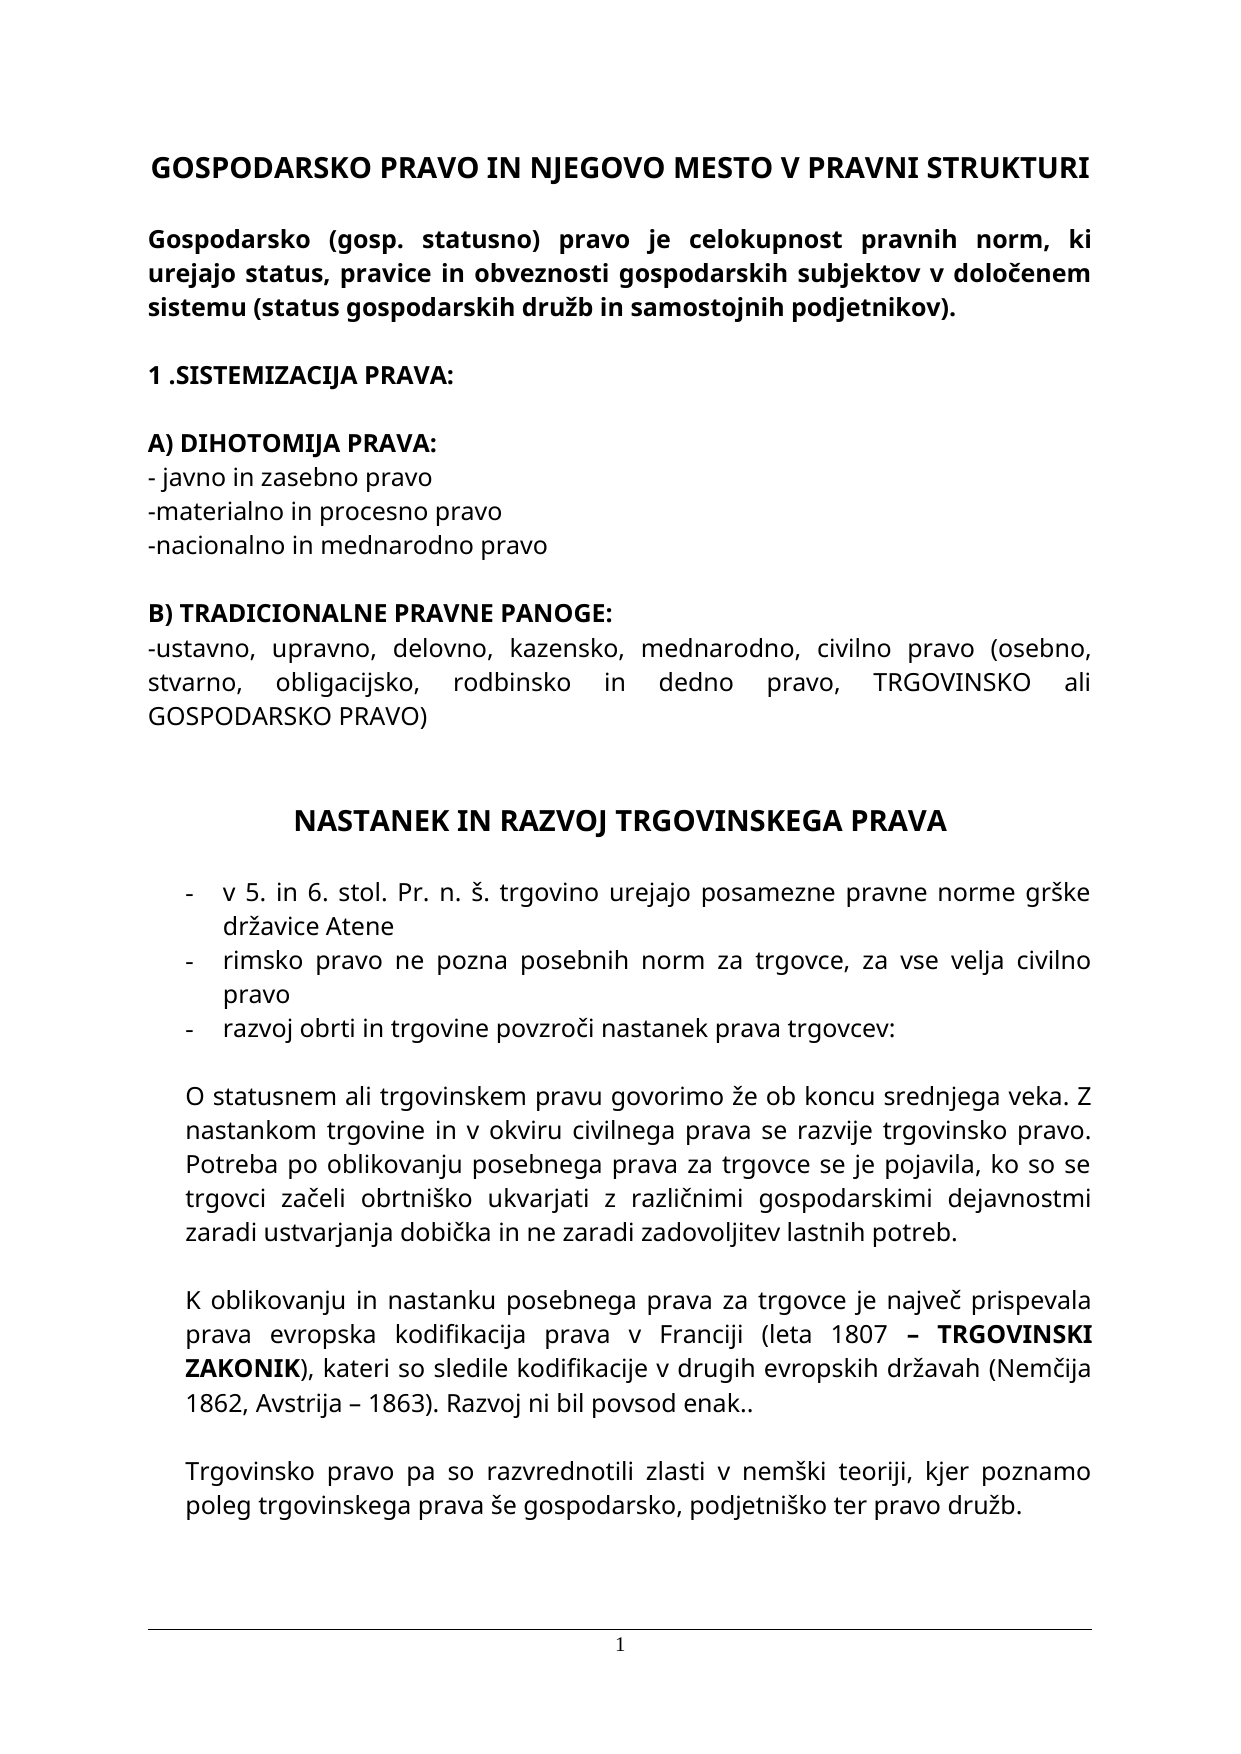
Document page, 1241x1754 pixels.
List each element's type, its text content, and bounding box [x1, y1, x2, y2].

text 1 .SISTEMIZACIJA PRAVA: [148, 358, 1092, 392]
text NASTANEK IN RAZVOJ TRGOVINSKEGA PRAVA [148, 801, 1092, 840]
list rimsko pravo ne pozna posebnih norm za trgovce, za vse velja civilno pravo [185, 942, 1092, 1011]
list razvoj obrti in trgovine povzroči nastanek prava trgovcev: [185, 1011, 1092, 1044]
text -nacionalno in mednarodno pravo [148, 528, 1092, 562]
text B) TRADICIONALNE PRAVNE PANOGE: [148, 596, 1092, 630]
text -materialno in procesno pravo [148, 494, 1092, 528]
list v 5. in 6. stol. Pr. n. š. trgovino urejajo posamezne pravne norme grške državice Atene [185, 874, 1092, 942]
text O statusnem ali trgovinskem pravu govorimo že ob koncu srednjega veka. Z nastankom trgovine in v okviru civilnega prava se razvije trgovinsko pravo. Potreba po oblikovanju posebnega prava za trgovce se je pojavila, ko so se trgovci začeli obrtniško ukvarjati z različnimi gospodarskimi dejavnostmi zaradi ustvarjanja dobička in ne zaradi zadovoljitev lastnih potreb. [185, 1079, 1092, 1249]
text Gospodarsko (gosp. statusno) pravo je celokupnost pravnih norm, ki urejajo status, pravice in obveznosti gospodarskih subjektov v določenem sistemu (status gospodarskih družb in samostojnih podjetnikov). [148, 221, 1092, 324]
text - javno in zasebno pravo [148, 460, 1092, 494]
text Trgovinsko pravo pa so razvrednotili zlasti v nemški teoriji, kjer poznamo poleg trgovinskega prava še gospodarsko, podjetniško ter pravo družb. [185, 1453, 1092, 1521]
text K oblikovanju in nastanku posebnega prava za trgovce je največ prispevala prava evropska kodifikacija prava v Franciji (leta 1807 – TRGOVINSKI ZAKONIK), kateri so sledile kodifikacije v drugih evropskih državah (Nemčija 1862, Avstrija – 1863). Razvoj ni bil povsod enak.. [185, 1283, 1092, 1419]
text GOSPODARSKO PRAVO IN NJEGOVO MESTO V PRAVNI STRUKTURI [148, 148, 1092, 187]
text -ustavno, upravno, delovno, kazensko, mednarodno, civilno pravo (osebno, stvarno, obligacijsko, rodbinsko in dedno pravo, TRGOVINSKO ali GOSPODARSKO PRAVO) [148, 630, 1092, 732]
text A) DIHOTOMIJA PRAVA: [148, 426, 1092, 460]
